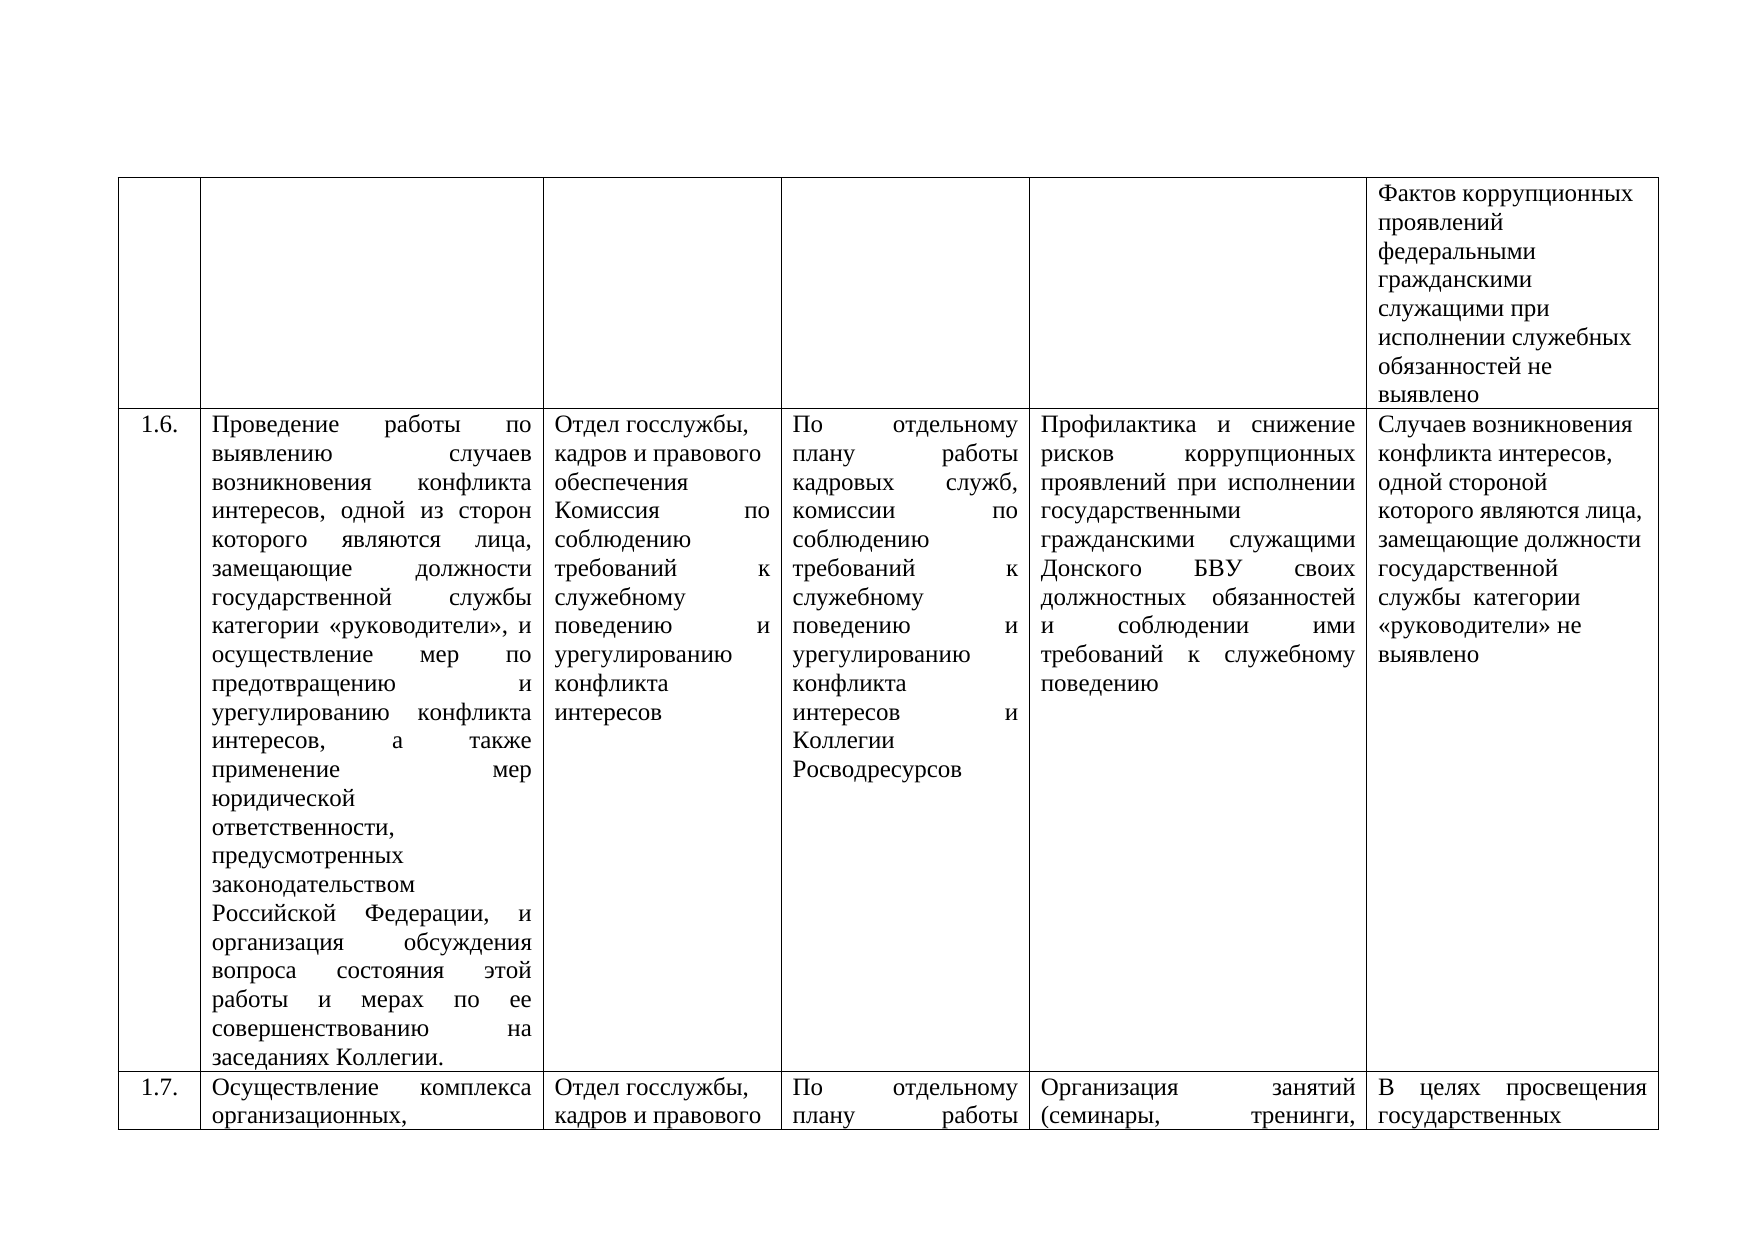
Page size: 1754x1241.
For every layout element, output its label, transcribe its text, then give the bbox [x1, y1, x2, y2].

table_cell Организация занятий (семинары, тренинги, [1030, 1072, 1366, 1129]
table_cell По отдельному плану работы кадровых служб, комиссии по соблюдению требований к служебному поведению и урегулированию конфликта интересов и Коллегии Росводресурсов [782, 409, 1029, 1071]
table_cell [119, 178, 200, 408]
table_cell В целях просвещения государственных [1367, 1072, 1658, 1129]
table_cell [201, 178, 543, 408]
table_cell Осуществление комплекса организационных, [201, 1072, 543, 1129]
table_cell Профилактика и снижение рисков коррупционных проявлений при исполнении государственными гражданскими служащими Донского БВУ своих должностных обязанностей и соблюдении ими требований к служебному поведению [1030, 409, 1366, 1071]
table_cell Фактов коррупционных проявлений федеральными гражданскими служащими при исполнении служебных обязанностей не выявлено [1367, 178, 1658, 408]
table_cell Отдел госслужбы, кадров и правового обеспечения Комиссия по соблюдению требований к служебному поведению и урегулированию конфликта интересов [544, 409, 781, 1071]
table_cell Проведение работы по выявлению случаев возникновения конфликта интересов, одной из сторон которого являются лица, замещающие должности государственной службы категории «руководители», и осуществление мер по предотвращению и урегулированию конфликта интересов, а также применение мер юридической ответственности, предусмотренных законодательством Российской Федерации, и организация обсуждения вопроса состояния этой работы и мерах по ее совершенствованию на заседаниях Коллегии. [201, 409, 543, 1071]
table_cell Случаев возникновения конфликта интересов, одной стороной которого являются лица, замещающие должности государственной службы категории «руководители» не выявлено [1367, 409, 1658, 1071]
table_cell [544, 178, 781, 408]
table_cell 1.7. [119, 1072, 200, 1129]
table_cell 1.6. [119, 409, 200, 1071]
table_cell Отдел госслужбы, кадров и правового [544, 1072, 781, 1129]
table_cell [782, 178, 1029, 408]
table_cell [1030, 178, 1366, 408]
table_cell По отдельному плану работы [782, 1072, 1029, 1129]
